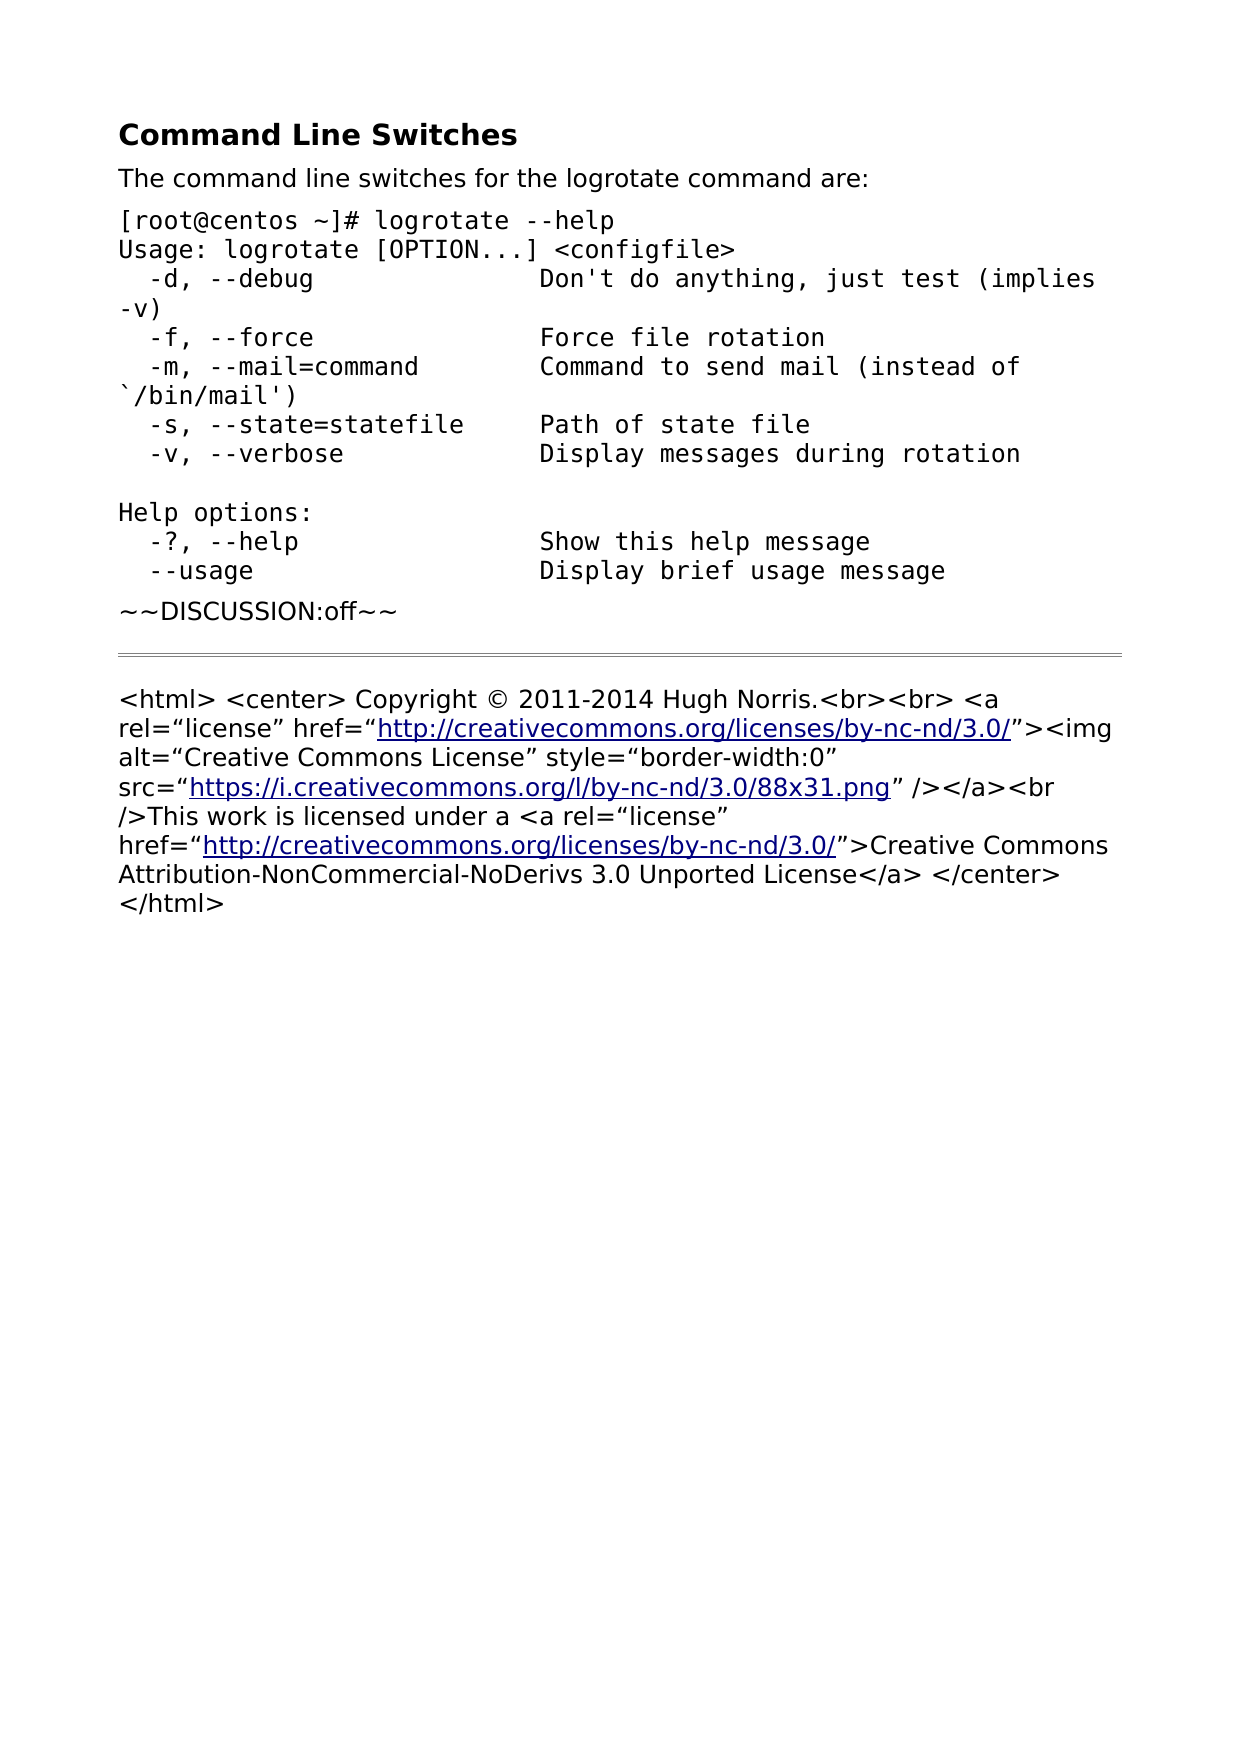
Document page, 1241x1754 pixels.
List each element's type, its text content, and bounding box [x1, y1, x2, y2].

subtitle Command Line Switches [118, 118, 1122, 152]
text [root@centos ~]# logrotate --help Usage: logrotate [OPTION...] <configfile> -d, --debug Don't do anything, just test (implies -v) -f, --force Force file rotation -m, --mail=command Command to send mail (instead of `/bin/mail') -s, --state=statefile Path of state file -v, --verbose Display messages during rotation Help options: -?, --help Show this help message --usage Display brief usage message [118, 206, 1122, 585]
text <html> <center> Copyright © 2011-2014 Hugh Norris.<br><br> <a rel=“license” href=“http://creativecommons.org/licenses/by-nc-nd/3.0/”><img alt=“Creative Commons License” style=“border-width:0” src=“https://i.creativecommons.org/l/by-nc-nd/3.0/88x31.png” /></a><br />This work is licensed under a <a rel=“license” href=“http://creativecommons.org/licenses/by-nc-nd/3.0/”>Creative Commons Attribution-NonCommercial-NoDerivs 3.0 Unported License</a> </center> </html> [118, 685, 1122, 918]
text ~~DISCUSSION:off~~ [118, 597, 1122, 626]
text The command line switches for the logrotate command are: [118, 164, 1122, 194]
